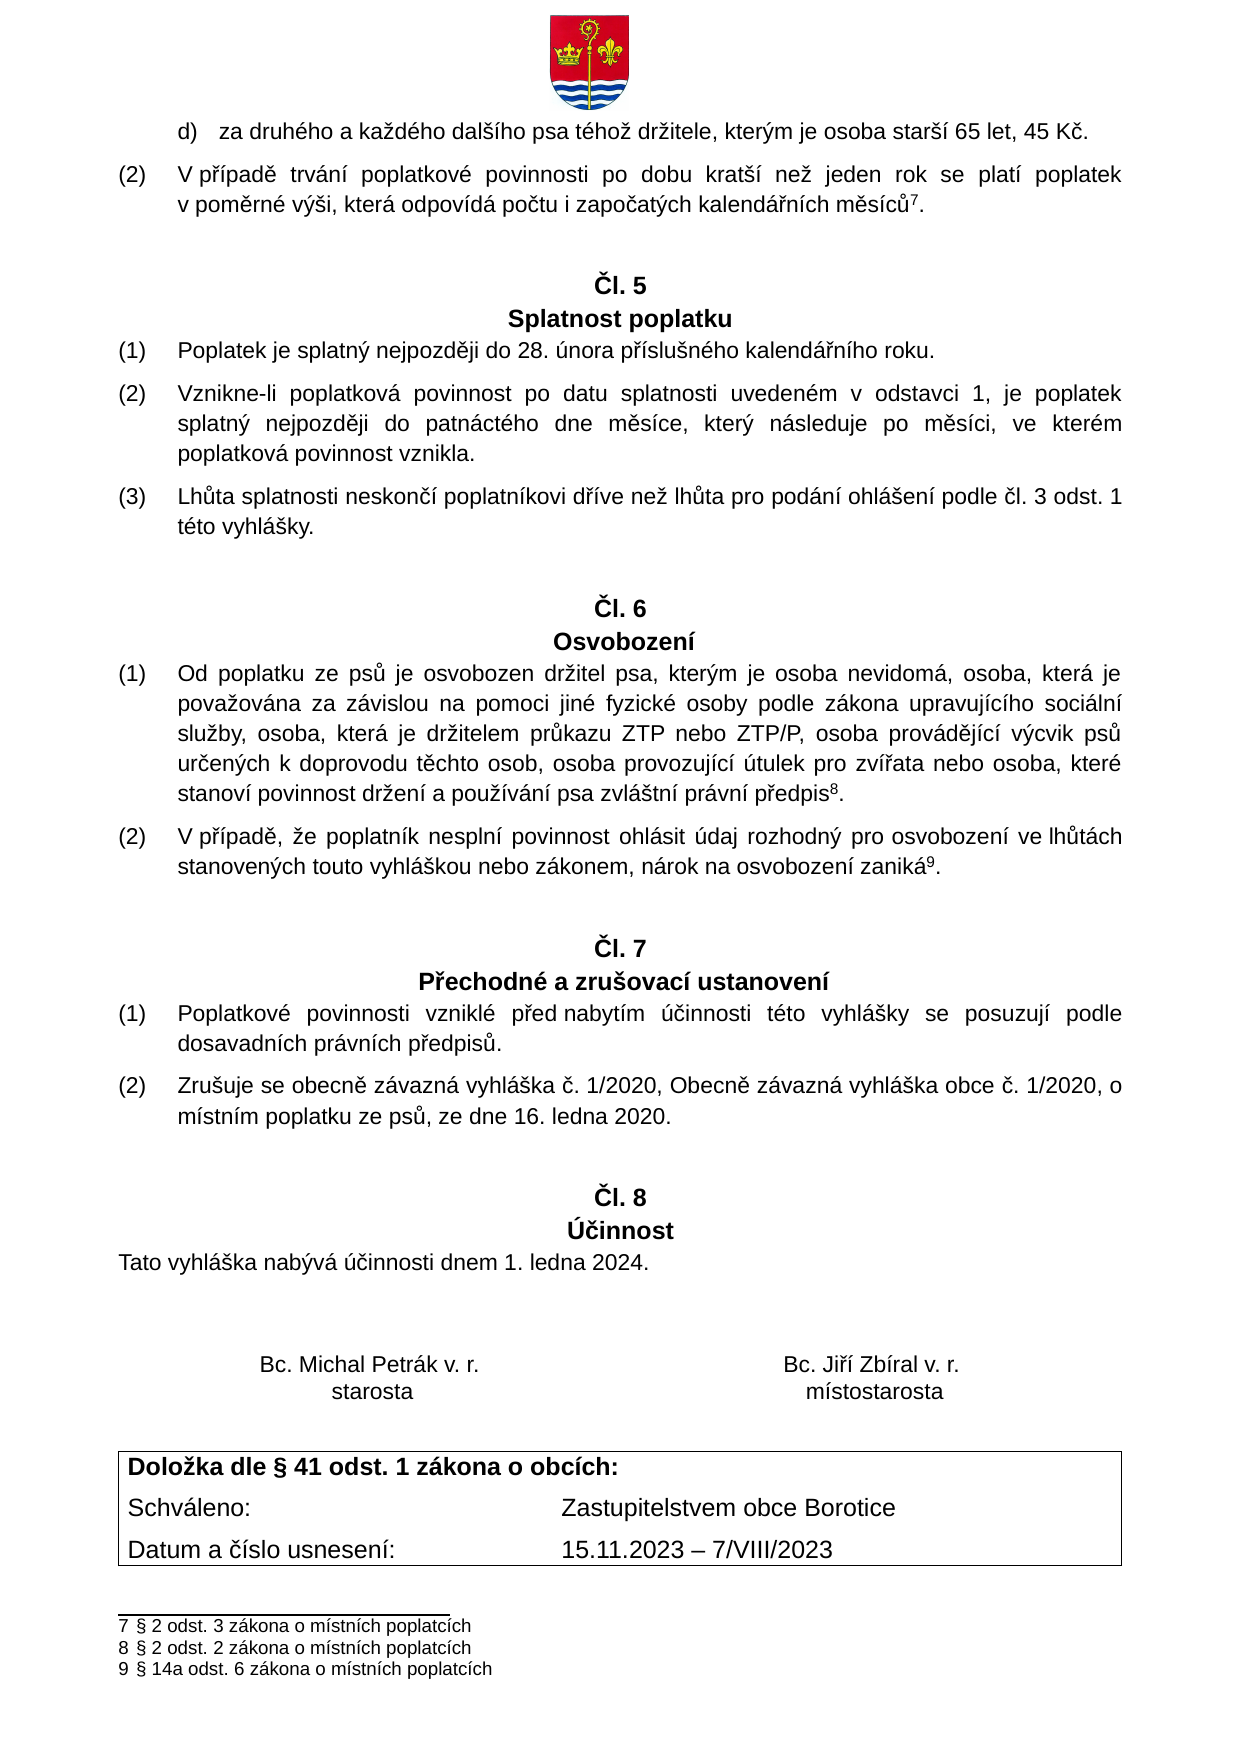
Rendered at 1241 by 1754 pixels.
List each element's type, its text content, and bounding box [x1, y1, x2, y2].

text Doložka dle § 41 odst. 1 zákona o obcích: [119, 1452, 1121, 1481]
text Datum a číslo usnesení: 15.11.2023 – 7/VIII/2023 [119, 1533, 1121, 1565]
subtitle Čl. 6 Osvobození [118, 593, 1122, 655]
list § 2 odst. 3 zákona o místních poplatcích [118, 1615, 1122, 1637]
text Tato vyhláška nabývá účinnosti dnem 1. ledna 2024. [118, 1249, 1122, 1275]
list V případě, že poplatník nesplní povinnost ohlásit údaj rozhodný pro osvobození ve lhůtách stanovených touto vyhláškou nebo zákonem, nárok na osvobození zaniká. [118, 823, 1122, 880]
table_header Bc. Michal Petrák v. r. starosta [118, 1292, 620, 1410]
list Poplatek je splatný nejpozději do 28. února příslušného kalendářního roku. [118, 337, 1122, 364]
subtitle Čl. 8 Účinnost [118, 1183, 1122, 1245]
subtitle Čl. 5 Splatnost poplatku [118, 271, 1122, 333]
list Vznikne-li poplatková povinnost po datu splatnosti uvedeném v odstavci 1, je poplatek splatný nejpozději do patnáctého dne měsíce, který následuje po měsíci, ve kterém poplatková povinnost vznikla. [118, 380, 1122, 467]
list § 14a odst. 6 zákona o místních poplatcích [118, 1658, 1122, 1680]
list za druhého a každého dalšího psa téhož držitele, kterým je osoba starší 65 let, 45 Kč. [177, 118, 1122, 144]
list Poplatkové povinnosti vzniklé před nabytím účinnosti této vyhlášky se posuzují podle dosavadních právních předpisů. [118, 999, 1122, 1056]
list V případě trvání poplatkové povinnosti po dobu kratší než jeden rok se platí poplatek v poměrné výši, která odpovídá počtu i započatých kalendářních měsíců. [118, 161, 1122, 217]
list Zrušuje se obecně závazná vyhláška č. 1/2020, Obecně závazná vyhláška obce č. 1/2020, o místním poplatku ze psů, ze dne 16. ledna 2020. [118, 1072, 1122, 1129]
subtitle Čl. 7 Přechodné a zrušovací ustanovení [118, 933, 1122, 995]
table_header Bc. Jiří Zbíral v. r. místostarosta [620, 1292, 1122, 1410]
text Schváleno: Zastupitelstvem obce Borotice [119, 1492, 1121, 1522]
list Lhůta splatnosti neskončí poplatníkovi dříve než lhůta pro podání ohlášení podle čl. 3 odst. 1 této vyhlášky. [118, 483, 1122, 540]
list § 2 odst. 2 zákona o místních poplatcích [118, 1637, 1122, 1658]
list Od poplatku ze psů je osvobozen držitel psa, kterým je osoba nevidomá, osoba, která je považována za závislou na pomoci jiné fyzické osoby podle zákona upravujícího sociální služby, osoba, která je držitelem průkazu ZTP nebo ZTP/P, osoba provádějící výcvik psů určených k doprovodu těchto osob, osoba provozující útulek pro zvířata nebo osoba, které stanoví povinnost držení a používání psa zvláštní právní předpis. [118, 659, 1122, 807]
